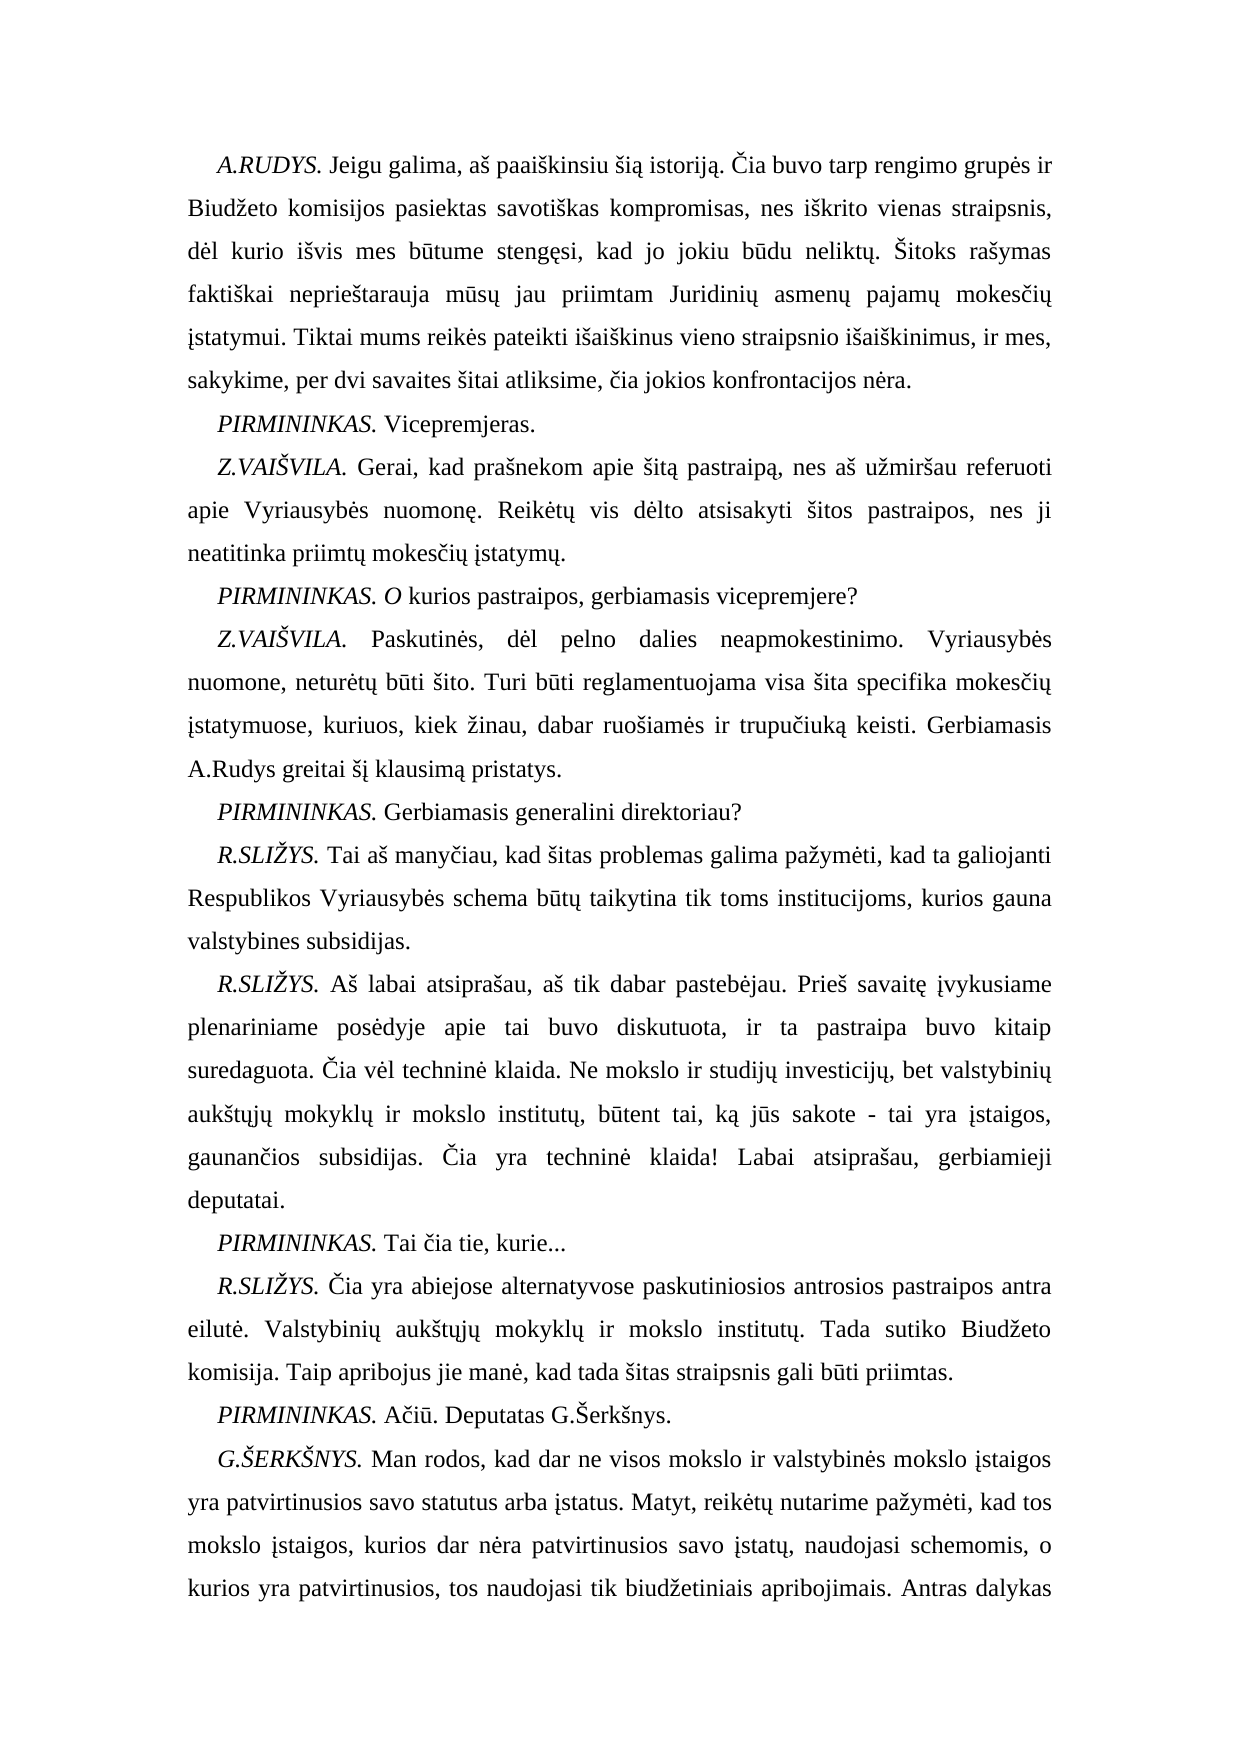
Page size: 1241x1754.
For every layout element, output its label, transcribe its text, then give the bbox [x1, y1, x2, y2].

text PIRMININKAS. Gerbiamasis generalini direktoriau? [187, 797, 1053, 826]
text R.SLIŽYS. Tai aš manyčiau, kad šitas problemas galima pažymėti, kad ta galiojanti Respublikos Vyriausybės schema būtų taikytina tik toms institucijoms, kurios gauna valstybines subsidijas. [187, 840, 1053, 955]
text Z.VAIŠVILA. Paskutinės, dėl pelno dalies neapmokestinimo. Vyriausybės nuomone, neturėtų būti šito. Turi būti reglamentuojama visa šita specifika mokesčių įstatymuose, kuriuos, kiek žinau, dabar ruošiamės ir trupučiuką keisti. Gerbiamasis A.Rudys greitai šį klausimą pristatys. [187, 624, 1053, 782]
text PIRMININKAS. Vicepremjeras. [187, 409, 1053, 437]
text R.SLIŽYS. Aš labai atsiprašau, aš tik dabar pastebėjau. Prieš savaitę įvykusiame plenariniame posėdyje apie tai buvo diskutuota, ir ta pastraipa buvo kitaip suredaguota. Čia vėl techninė klaida. Ne mokslo ir studijų investicijų, bet valstybinių aukštųjų mokyklų ir mokslo institutų, būtent tai, ką jūs sakote - tai yra įstaigos, gaunančios subsidijas. Čia yra techninė klaida! Labai atsiprašau, gerbiamieji deputatai. [187, 969, 1053, 1214]
text PIRMININKAS. O kurios pastraipos, gerbiamasis vicepremjere? [187, 581, 1053, 610]
text PIRMININKAS. Tai čia tie, kurie... [187, 1228, 1053, 1257]
text R.SLIŽYS. Čia yra abiejose alternatyvose paskutiniosios antrosios pastraipos antra eilutė. Valstybinių aukštųjų mokyklų ir mokslo institutų. Tada sutiko Biudžeto komisija. Taip apribojus jie manė, kad tada šitas straipsnis gali būti priimtas. [187, 1271, 1053, 1386]
text Z.VAIŠVILA. Gerai, kad prašnekom apie šitą pastraipą, nes aš užmiršau referuoti apie Vyriausybės nuomonę. Reikėtų vis dėlto atsisakyti šitos pastraipos, nes ji neatitinka priimtų mokesčių įstatymų. [187, 452, 1053, 567]
text PIRMININKAS. Ačiū. Deputatas G.Šerkšnys. [187, 1401, 1053, 1429]
text G.ŠERKŠNYS. Man rodos, kad dar ne visos mokslo ir valstybinės mokslo įstaigos yra patvirtinusios savo statutus arba įstatus. Matyt, reikėtų nutarime pažymėti, kad tos mokslo įstaigos, kurios dar nėra patvirtinusios savo įstatų, naudojasi schemomis, o kurios yra patvirtinusios, tos naudojasi tik biudžetiniais apribojimais. Antras dalykas [187, 1444, 1053, 1602]
text A.RUDYS. Jeigu galima, aš paaiškinsiu šią istoriją. Čia buvo tarp rengimo grupės ir Biudžeto komisijos pasiektas savotiškas kompromisas, nes iškrito vienas straipsnis, dėl kurio išvis mes būtume stengęsi, kad jo jokiu būdu neliktų. Šitoks rašymas faktiškai neprieštarauja mūsų jau priimtam Juridinių asmenų pajamų mokesčių įstatymui. Tiktai mums reikės pateikti išaiškinus vieno straipsnio išaiškinimus, ir mes, sakykime, per dvi savaites šitai atliksime, čia jokios konfrontacijos nėra. [187, 150, 1053, 394]
